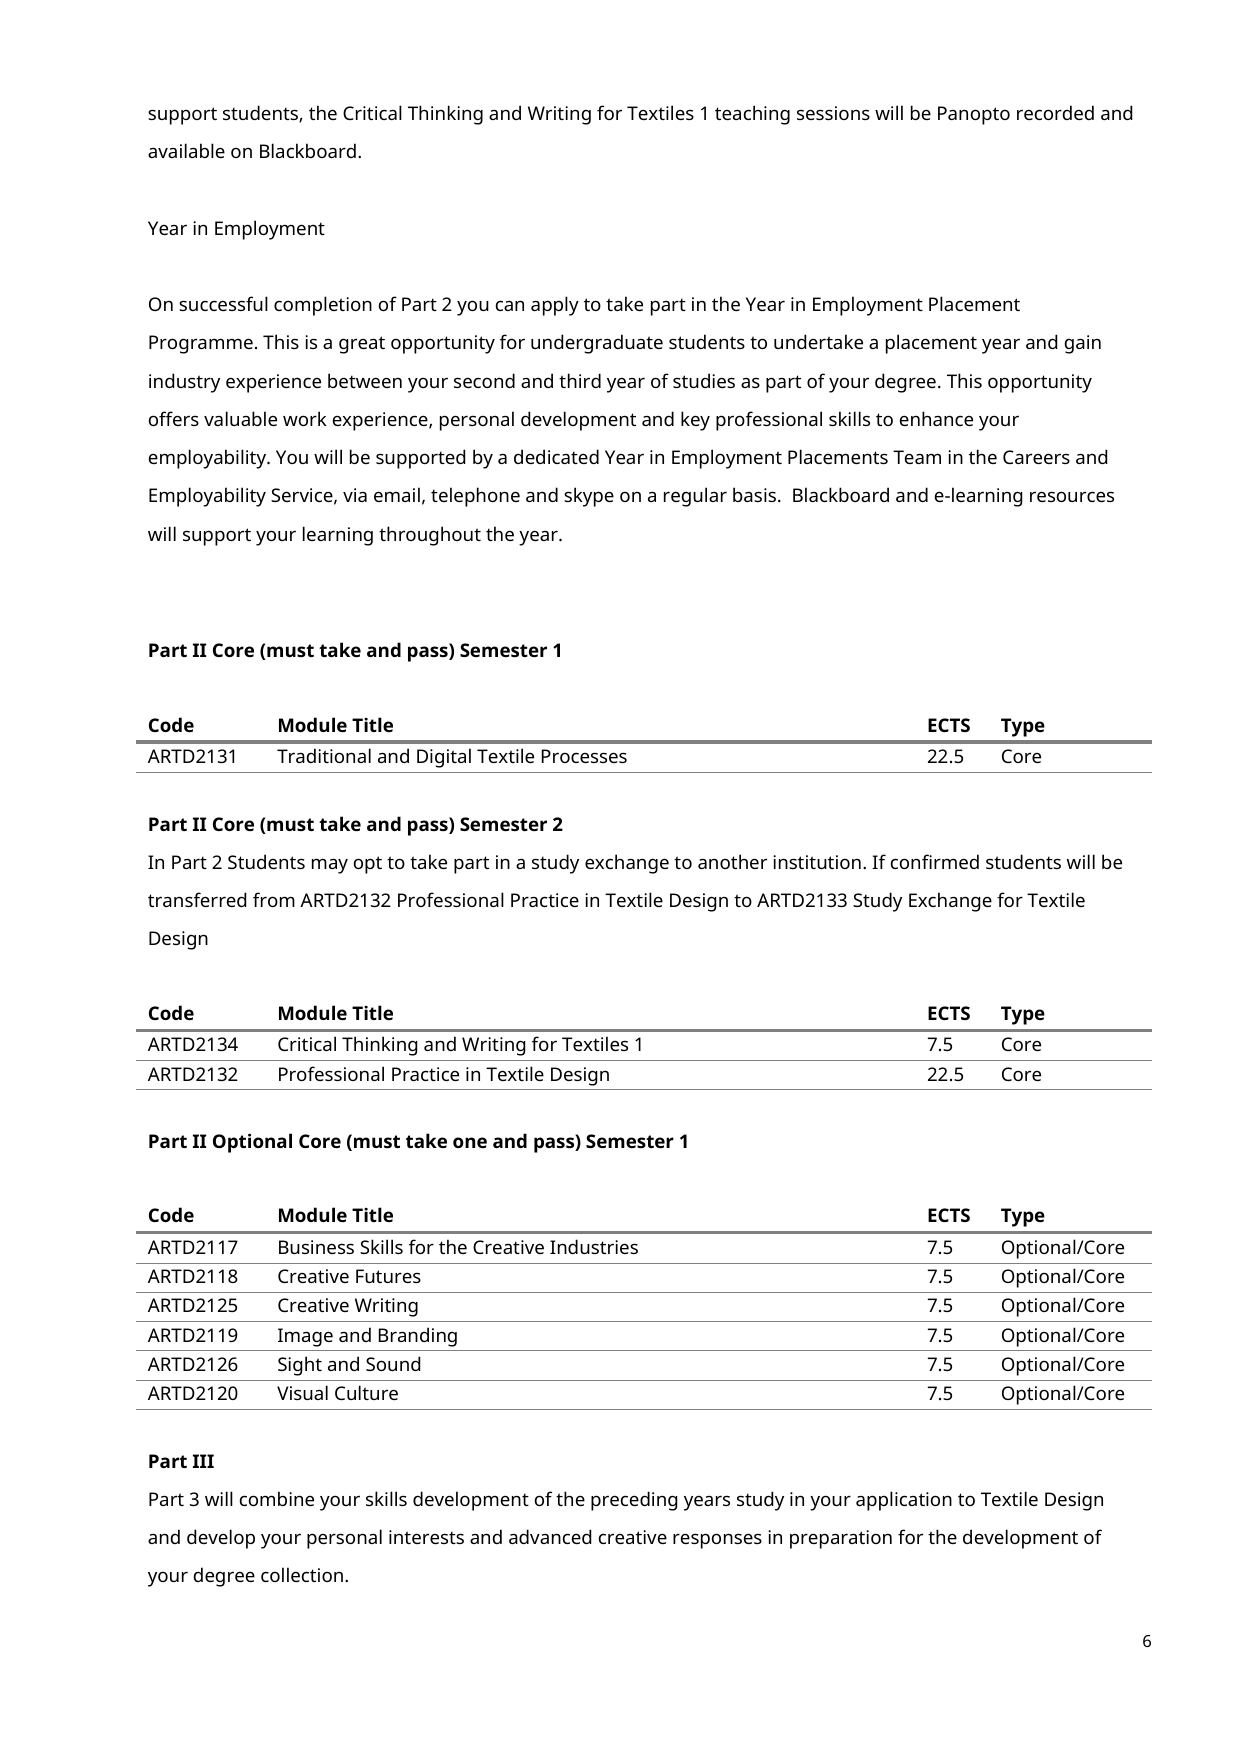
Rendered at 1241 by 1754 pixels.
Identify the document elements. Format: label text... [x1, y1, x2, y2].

table_cell ECTS [916, 1203, 989, 1231]
table_cell Part II Optional Core (must take one and pass) Semester 1 [136, 1090, 1152, 1203]
table_cell Code [136, 712, 266, 740]
table_cell ARTD2119 [136, 1322, 266, 1350]
table_cell ARTD2125 [136, 1293, 266, 1321]
table_cell ARTD2131 [136, 744, 266, 772]
table_cell 22.5 [916, 744, 989, 772]
table_cell Module Title [266, 1000, 916, 1028]
table_cell Creative Writing [266, 1293, 916, 1321]
table_cell support students, the Critical Thinking and Writing for Textiles 1 teaching sessions will be Panopto recorded and available on Blackboard. Year in Employment On successful completion of Part 2 you can apply to take part in the Year in Employment Placement Programme. This is a great opportunity for undergraduate students to undertake a placement year and gain industry experience between your second and third year of studies as part of your degree. This opportunity offers valuable work experience, personal development and key professional skills to enhance your employability. You will be supported by a dedicated Year in Employment Placements Team in the Careers and Employability Service, via email, telephone and skype on a regular basis. Blackboard and e-learning resources will support your learning throughout the year. [136, 99, 1152, 599]
table_cell Part II Core (must take and pass) Semester 1 [136, 600, 1152, 712]
table_cell Critical Thinking and Writing for Textiles 1 [266, 1032, 916, 1060]
table_cell Type [989, 1203, 1152, 1231]
table_cell Optional/Core [989, 1381, 1152, 1409]
table_cell Core [989, 744, 1152, 772]
table_cell Core [989, 1032, 1152, 1060]
table_cell 7.5 [916, 1322, 989, 1350]
table_cell 22.5 [916, 1061, 989, 1089]
table_cell Type [989, 1000, 1152, 1028]
table_cell Optional/Core [989, 1264, 1152, 1292]
table_cell Module Title [266, 712, 916, 740]
table_cell Part III Part 3 will combine your skills development of the preceding years study in your application to Textile Design and develop your personal interests and advanced creative responses in preparation for the development of your degree collection. [136, 1410, 1152, 1626]
table_cell Core [989, 1061, 1152, 1089]
table_cell Image and Branding [266, 1322, 916, 1350]
table_cell Optional/Core [989, 1322, 1152, 1350]
table_cell ARTD2117 [136, 1234, 266, 1262]
table_cell ECTS [916, 1000, 989, 1028]
table_cell ARTD2120 [136, 1381, 266, 1409]
table_cell ECTS [916, 712, 989, 740]
table_cell Sight and Sound [266, 1351, 916, 1379]
table_cell Professional Practice in Textile Design [266, 1061, 916, 1089]
table_cell 7.5 [916, 1293, 989, 1321]
table_cell ARTD2118 [136, 1264, 266, 1292]
table_cell Optional/Core [989, 1351, 1152, 1379]
table_cell ARTD2132 [136, 1061, 266, 1089]
table_cell Creative Futures [266, 1264, 916, 1292]
table_cell Business Skills for the Creative Industries [266, 1234, 916, 1262]
table_cell 7.5 [916, 1351, 989, 1379]
table_cell Optional/Core [989, 1234, 1152, 1262]
table_cell Visual Culture [266, 1381, 916, 1409]
table_cell Traditional and Digital Textile Processes [266, 744, 916, 772]
table_cell Module Title [266, 1203, 916, 1231]
table_cell 7.5 [916, 1032, 989, 1060]
table_cell 7.5 [916, 1234, 989, 1262]
table_cell Code [136, 1000, 266, 1028]
table_cell Optional/Core [989, 1293, 1152, 1321]
table_cell Code [136, 1203, 266, 1231]
table_cell 7.5 [916, 1381, 989, 1409]
table_cell Type [989, 712, 1152, 740]
table_cell 7.5 [916, 1264, 989, 1292]
table_cell Part II Core (must take and pass) Semester 2 In Part 2 Students may opt to take part in a study exchange to another institution. If confirmed students will be transferred from ARTD2132 Professional Practice in Textile Design to ARTD2133 Study Exchange for Textile Design [136, 773, 1152, 1000]
table_cell ARTD2134 [136, 1032, 266, 1060]
table_cell ARTD2126 [136, 1351, 266, 1379]
